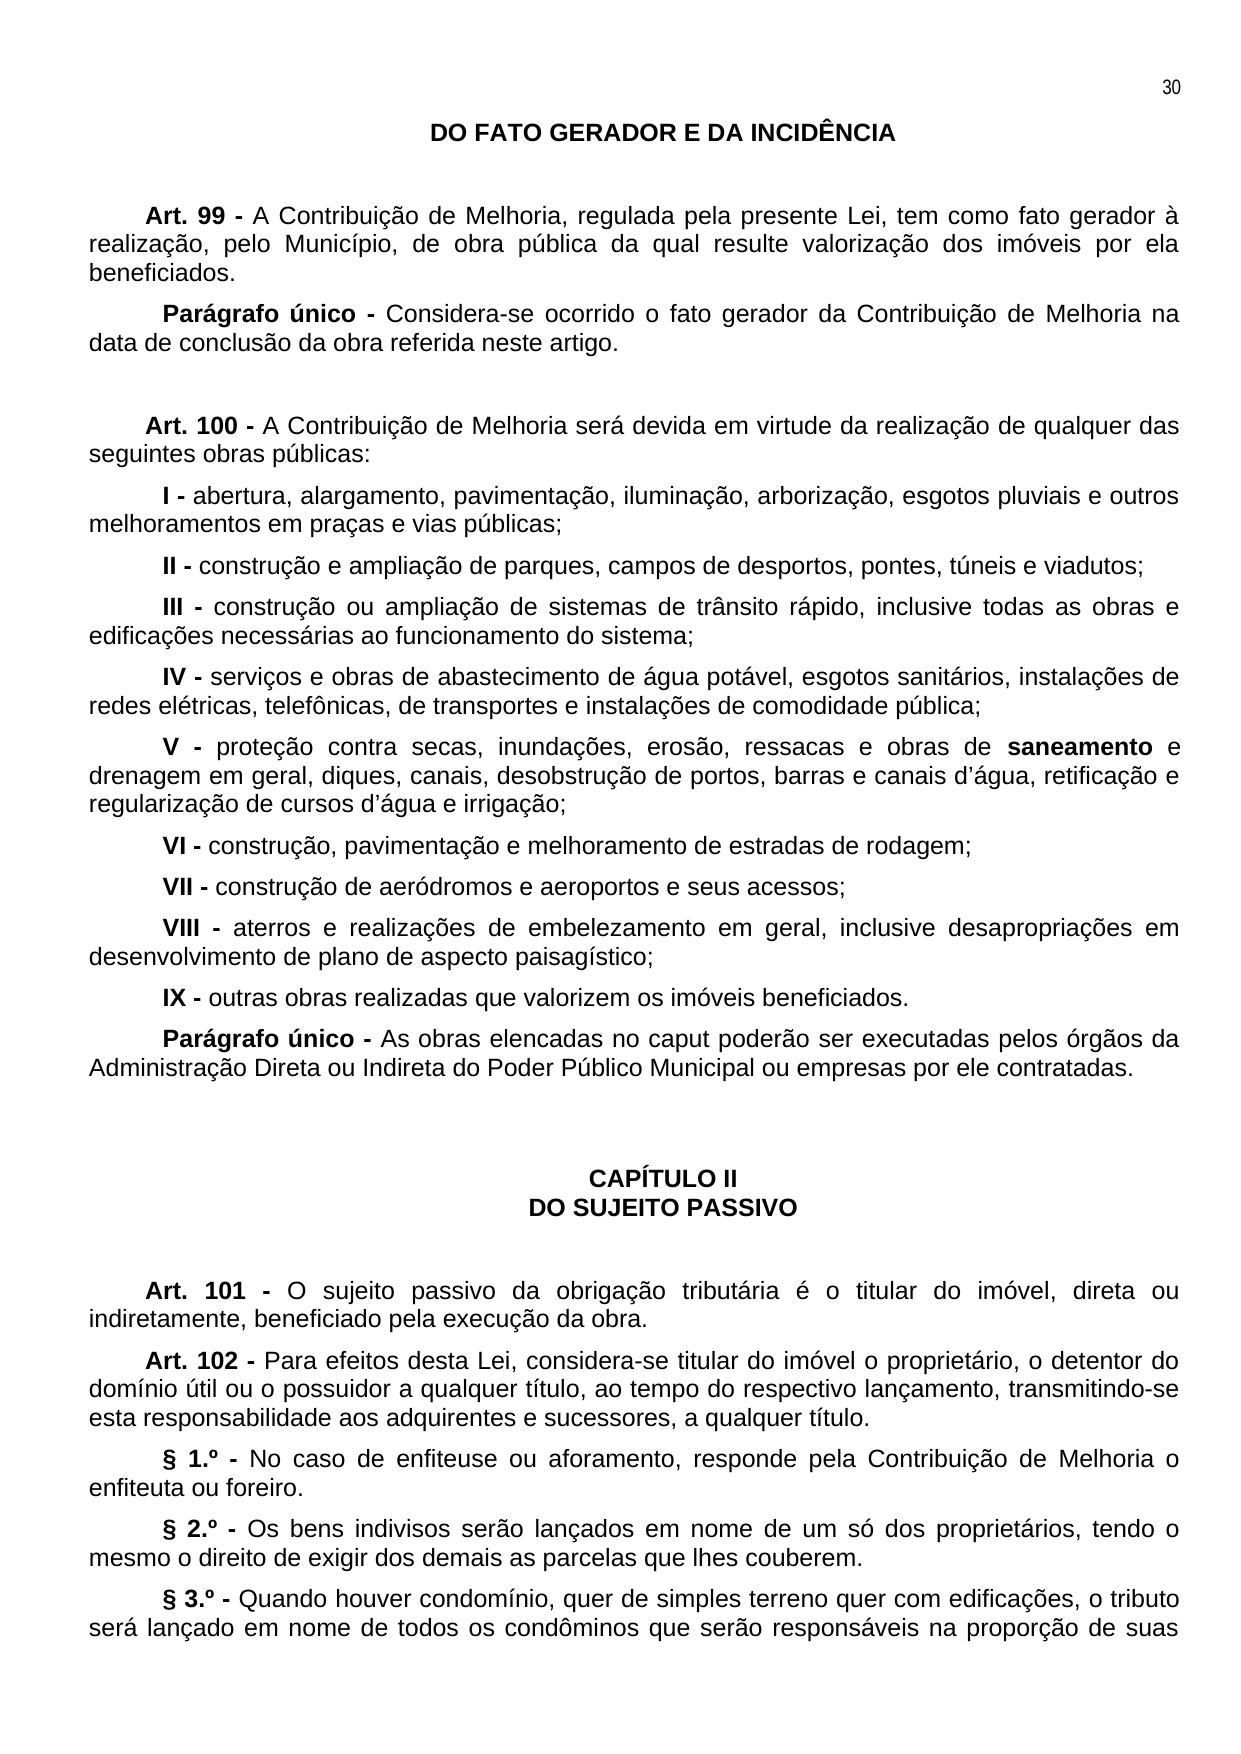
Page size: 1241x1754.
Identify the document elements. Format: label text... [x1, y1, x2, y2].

text § 3.º - Quando houver condomínio, quer de simples terreno quer com edificações, o tributo será lançado em nome de todos os condôminos que serão responsáveis na proporção de suas [89, 1584, 1181, 1642]
text § 1.º - No caso de enfiteuse ou aforamento, responde pela Contribuição de Melhoria o enfiteuta ou foreiro. [89, 1444, 1181, 1502]
text V - proteção contra secas, inundações, erosão, ressacas e obras de saneamento e drenagem em geral, diques, canais, desobstrução de portos, barras e canais d’água, retificação e regularização de cursos d’água e irrigação; [89, 732, 1181, 818]
text IV - serviços e obras de abastecimento de água potável, esgotos sanitários, instalações de redes elétricas, telefônicas, de transportes e instalações de comodidade pública; [89, 662, 1181, 719]
text Art. 102 - Para efeitos desta Lei, considera-se titular do imóvel o proprietário, o detentor do domínio útil ou o possuidor a qualquer título, ao tempo do respectivo lançamento, transmitindo-se esta responsabilidade aos adquirentes e sucessores, a qualquer título. [89, 1346, 1181, 1432]
text Art. 99 - A Contribuição de Melhoria, regulada pela presente Lei, tem como fato gerador à realização, pelo Município, de obra pública da qual resulte valorização dos imóveis por ela beneficiados. [89, 201, 1181, 287]
text Parágrafo único - Considera-se ocorrido o fato gerador da Contribuição de Melhoria na data de conclusão da obra referida neste artigo. [89, 299, 1181, 357]
text I - abertura, alargamento, pavimentação, iluminação, arborização, esgotos pluviais e outros melhoramentos em praças e vias públicas; [89, 481, 1181, 538]
text IX - outras obras realizadas que valorizem os imóveis beneficiados. [89, 983, 1181, 1012]
text VII - construção de aeródromos e aeroportos e seus acessos; [89, 872, 1181, 901]
subtitle CAPÍTULO II [89, 1164, 1181, 1193]
text Art. 101 - O sujeito passivo da obrigação tributária é o titular do imóvel, direta ou indiretamente, beneficiado pela execução da obra. [89, 1276, 1181, 1333]
text Art. 100 - A Contribuição de Melhoria será devida em virtude da realização de qualquer das seguintes obras públicas: [89, 411, 1181, 468]
text VI - construção, pavimentação e melhoramento de estradas de rodagem; [89, 831, 1181, 859]
subtitle DO FATO GERADOR E DA INCIDÊNCIA [89, 118, 1181, 147]
text II - construção e ampliação de parques, campos de desportos, pontes, túneis e viadutos; [89, 551, 1181, 579]
text Parágrafo único - As obras elencadas no caput poderão ser executadas pelos órgãos da Administração Direta ou Indireta do Poder Público Municipal ou empresas por ele contratadas. [89, 1024, 1181, 1082]
subtitle DO SUJEITO PASSIVO [89, 1193, 1181, 1222]
text § 2.º - Os bens indivisos serão lançados em nome de um só dos proprietários, tendo o mesmo o direito de exigir dos demais as parcelas que lhes couberem. [89, 1514, 1181, 1572]
text III - construção ou ampliação de sistemas de trânsito rápido, inclusive todas as obras e edificações necessárias ao funcionamento do sistema; [89, 592, 1181, 649]
text VIII - aterros e realizações de embelezamento em geral, inclusive desapropriações em desenvolvimento de plano de aspecto paisagístico; [89, 913, 1181, 971]
